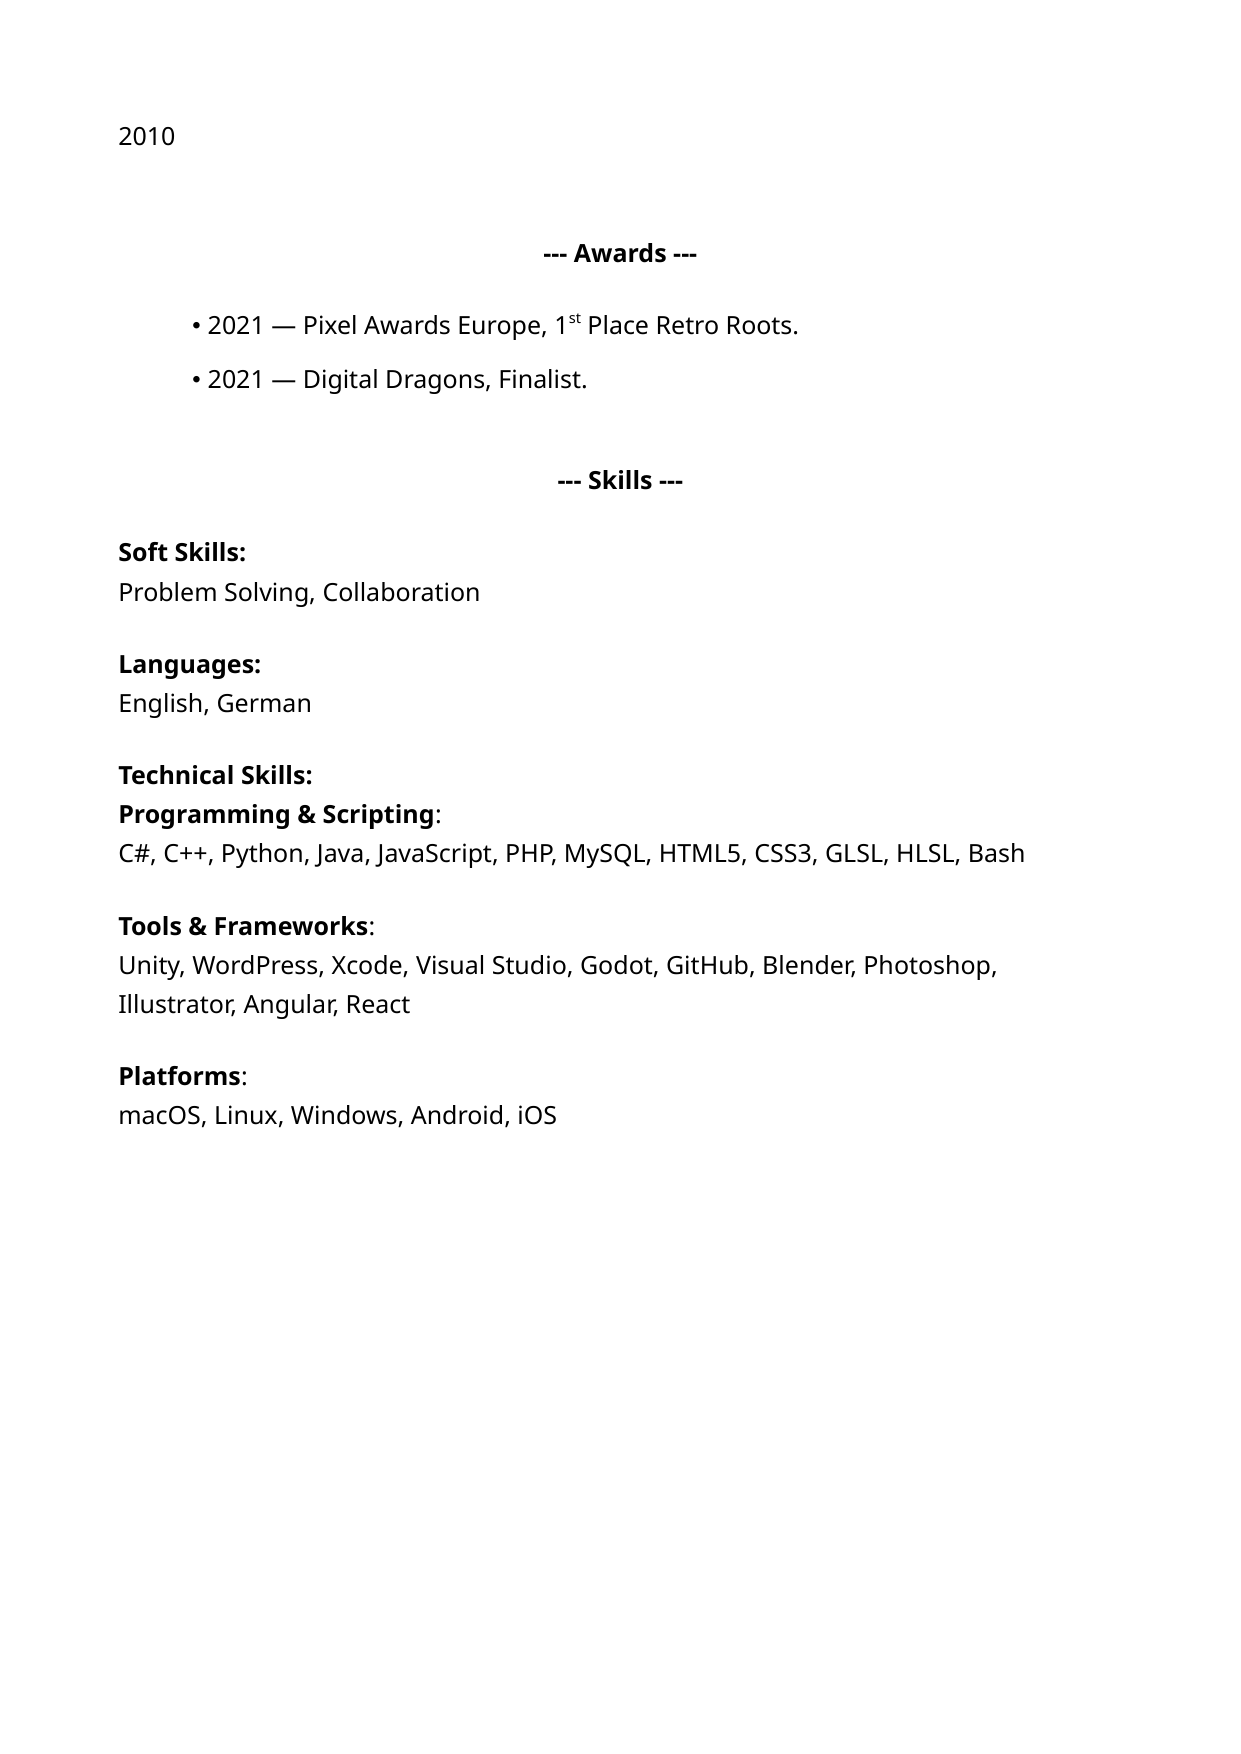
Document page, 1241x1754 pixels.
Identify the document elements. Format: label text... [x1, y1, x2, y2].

text macOS, Linux, Windows, Android, iOS [118, 1098, 1122, 1132]
text Problem Solving, Collaboration [118, 574, 1122, 608]
text Languages: [118, 646, 1122, 681]
list 2021 — Digital Dragons, Finalist. [118, 362, 1122, 396]
text C#, C++, Python, Java, JavaScript, PHP, MySQL, HTML5, CSS3, GLSL, HLSL, Bash [118, 836, 1122, 870]
text Technical Skills: [118, 758, 1122, 792]
text English, German [118, 686, 1122, 720]
text Tools & Frameworks: [118, 908, 1122, 942]
list 2021 — Pixel Awards Europe, 1st Place Retro Roots. [118, 308, 1122, 342]
text Unity, WordPress, Xcode, Visual Studio, Godot, GitHub, Blender, Photoshop, Illustrator, Angular, React [118, 947, 1122, 1021]
text Programming & Scripting: [118, 797, 1122, 831]
text Soft Skills: [118, 535, 1122, 569]
text --- Awards --- [118, 236, 1122, 270]
text --- Skills --- [118, 463, 1122, 497]
text 2010 [118, 118, 1122, 152]
text Platforms: [118, 1059, 1122, 1093]
